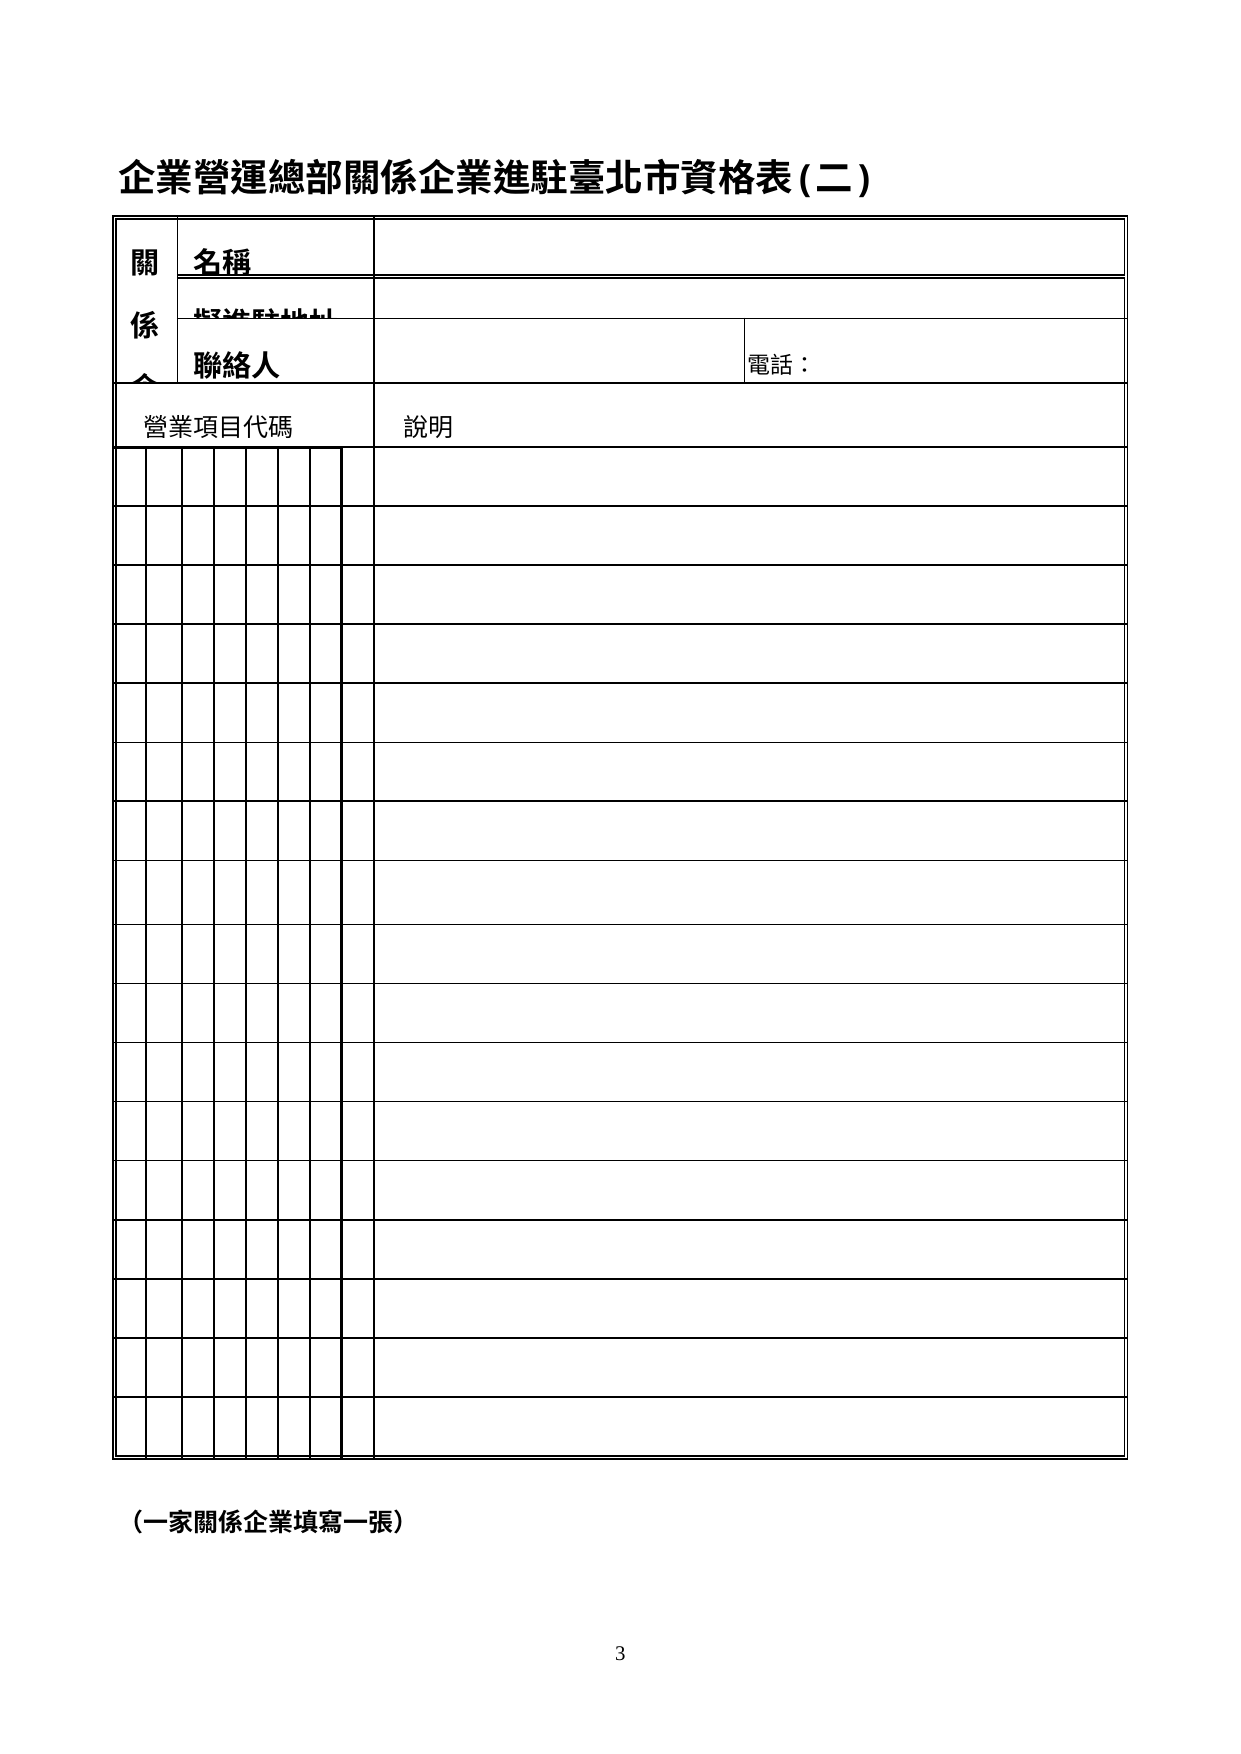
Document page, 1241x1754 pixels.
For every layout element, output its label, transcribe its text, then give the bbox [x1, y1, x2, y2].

table_cell [311, 1398, 340, 1455]
table_cell [311, 1339, 340, 1396]
table_cell [215, 625, 245, 682]
table_cell [147, 1398, 181, 1455]
table_cell [279, 743, 309, 800]
table_cell [311, 743, 340, 800]
table_header 名稱 [178, 220, 373, 274]
table_cell [247, 1102, 277, 1160]
table_cell [311, 625, 340, 682]
table_cell [375, 1398, 1124, 1455]
table_cell [147, 625, 181, 682]
table_header 關係企業 [117, 220, 177, 382]
table_cell [343, 1339, 373, 1396]
table_cell [183, 1221, 213, 1278]
table_cell [215, 802, 245, 859]
table_cell [215, 984, 245, 1042]
table_cell [117, 1339, 145, 1396]
table_cell [247, 625, 277, 682]
table_cell [247, 1280, 277, 1337]
table_cell [247, 1161, 277, 1219]
table_cell [183, 1280, 213, 1337]
text （一家關係企業填寫一張） [118, 1478, 1122, 1541]
table_cell [343, 1221, 373, 1278]
table_cell [215, 449, 245, 505]
table_cell [247, 1398, 277, 1455]
table_cell [215, 925, 245, 983]
table_cell [279, 984, 309, 1042]
table_cell [183, 1102, 213, 1160]
table_cell [147, 743, 181, 800]
table_cell [279, 566, 309, 623]
table_cell [247, 566, 277, 623]
table_cell [247, 1339, 277, 1396]
table_cell [279, 1161, 309, 1219]
table_cell [147, 1161, 181, 1219]
table_cell [375, 566, 1124, 623]
table_cell [343, 984, 373, 1042]
table_cell [343, 1043, 373, 1101]
table_cell [375, 802, 1124, 859]
table_cell [375, 861, 1124, 923]
table_cell [183, 684, 213, 741]
table_cell [247, 802, 277, 859]
table_cell [279, 802, 309, 859]
table_cell [311, 1280, 340, 1337]
table_cell [247, 1221, 277, 1278]
table_cell [279, 1043, 309, 1101]
table_cell [183, 1043, 213, 1101]
table_cell [215, 1102, 245, 1160]
table_cell [311, 507, 340, 564]
table_cell [375, 1161, 1124, 1219]
table_cell [279, 684, 309, 741]
table_cell [375, 1280, 1124, 1337]
table_cell [375, 1043, 1124, 1101]
table_cell [183, 743, 213, 800]
table_cell [343, 743, 373, 800]
table_cell [147, 861, 181, 923]
table_cell [183, 1398, 213, 1455]
table_cell [183, 925, 213, 983]
table_cell [215, 1043, 245, 1101]
table_cell [375, 1102, 1124, 1160]
table_cell [147, 802, 181, 859]
table_cell [247, 861, 277, 923]
table_cell [117, 507, 145, 564]
table_cell [279, 625, 309, 682]
table_cell [117, 1161, 145, 1219]
table_cell [279, 925, 309, 983]
table_cell [375, 1221, 1124, 1278]
table_cell [147, 1339, 181, 1396]
table_cell [279, 507, 309, 564]
table_cell [183, 861, 213, 923]
table_cell [343, 684, 373, 741]
table_cell [183, 507, 213, 564]
table_cell [117, 449, 145, 505]
table_cell [375, 319, 744, 382]
table_cell [311, 802, 340, 859]
table_cell [147, 1221, 181, 1278]
table_cell [147, 984, 181, 1042]
table_cell [343, 802, 373, 859]
table_cell [311, 984, 340, 1042]
table_cell [311, 1161, 340, 1219]
table_cell [147, 507, 181, 564]
table_cell [183, 1161, 213, 1219]
table_cell [311, 684, 340, 741]
table_cell [279, 449, 309, 505]
table_cell [375, 684, 1124, 741]
table_cell [375, 1339, 1124, 1396]
table_cell [343, 448, 373, 505]
table_cell [147, 449, 181, 505]
table_cell 說明 [375, 384, 1124, 446]
table_cell [147, 1043, 181, 1101]
table_cell [247, 684, 277, 741]
table_cell [279, 1221, 309, 1278]
table_cell [343, 1280, 373, 1337]
table_cell [215, 1398, 245, 1455]
table_cell [117, 861, 145, 923]
table_cell [247, 925, 277, 983]
table_cell [247, 984, 277, 1042]
table_cell [279, 1398, 309, 1455]
table_cell [375, 925, 1124, 983]
table_cell [311, 861, 340, 923]
table_cell [183, 449, 213, 505]
table_cell [117, 1280, 145, 1337]
table_cell [343, 625, 373, 682]
table_cell [247, 743, 277, 800]
table_cell [117, 802, 145, 859]
table_cell [215, 1161, 245, 1219]
table_cell [311, 566, 340, 623]
table_cell [117, 625, 145, 682]
table_cell [117, 743, 145, 800]
table_cell [311, 1102, 340, 1160]
table_cell [215, 566, 245, 623]
table_cell [117, 566, 145, 623]
table_cell [215, 1221, 245, 1278]
table_cell 聯絡人 [178, 319, 373, 382]
table_cell [247, 507, 277, 564]
table_cell [215, 1339, 245, 1396]
table_cell [375, 448, 1124, 505]
table_cell [247, 1043, 277, 1101]
table_cell [343, 1102, 373, 1160]
table_cell [117, 1221, 145, 1278]
table_header [375, 220, 1124, 274]
table_cell [279, 1280, 309, 1337]
table_cell [117, 1398, 145, 1455]
table_cell [147, 1102, 181, 1160]
table_cell [183, 802, 213, 859]
table_cell [375, 507, 1124, 564]
table_cell [375, 743, 1124, 800]
table_cell [247, 449, 277, 505]
table_cell [279, 1102, 309, 1160]
table_cell [117, 684, 145, 741]
table_cell [311, 925, 340, 983]
table_cell [117, 1102, 145, 1160]
table_cell 擬進駐地址 [178, 279, 373, 318]
table_cell [375, 279, 1124, 318]
table_cell [147, 1280, 181, 1337]
table_cell [279, 861, 309, 923]
table_cell [311, 1043, 340, 1101]
table_cell [147, 566, 181, 623]
table_cell [279, 1339, 309, 1396]
table_cell 營業項目代碼 [117, 384, 373, 446]
table_cell [215, 507, 245, 564]
table_cell [215, 684, 245, 741]
text 企業營運總部關係企業進駐臺北市資格表(二) [118, 134, 1122, 196]
table_cell [375, 984, 1124, 1042]
table_cell [117, 925, 145, 983]
table_cell [343, 566, 373, 623]
table_cell [183, 625, 213, 682]
table_cell [311, 1221, 340, 1278]
table_cell [343, 1161, 373, 1219]
table_cell [117, 984, 145, 1042]
table_cell [215, 861, 245, 923]
table_cell [343, 507, 373, 564]
table_cell [343, 861, 373, 923]
table_cell 電話： 傳真： [745, 319, 1124, 382]
table_cell [183, 566, 213, 623]
table_cell [183, 984, 213, 1042]
table_cell [343, 925, 373, 983]
table_cell [375, 625, 1124, 682]
table_cell [343, 1398, 373, 1455]
table_cell [183, 1339, 213, 1396]
table_cell [147, 684, 181, 741]
table_cell [215, 1280, 245, 1337]
table_cell [215, 743, 245, 800]
table_cell [117, 1043, 145, 1101]
table_cell [311, 449, 340, 505]
table_cell [147, 925, 181, 983]
